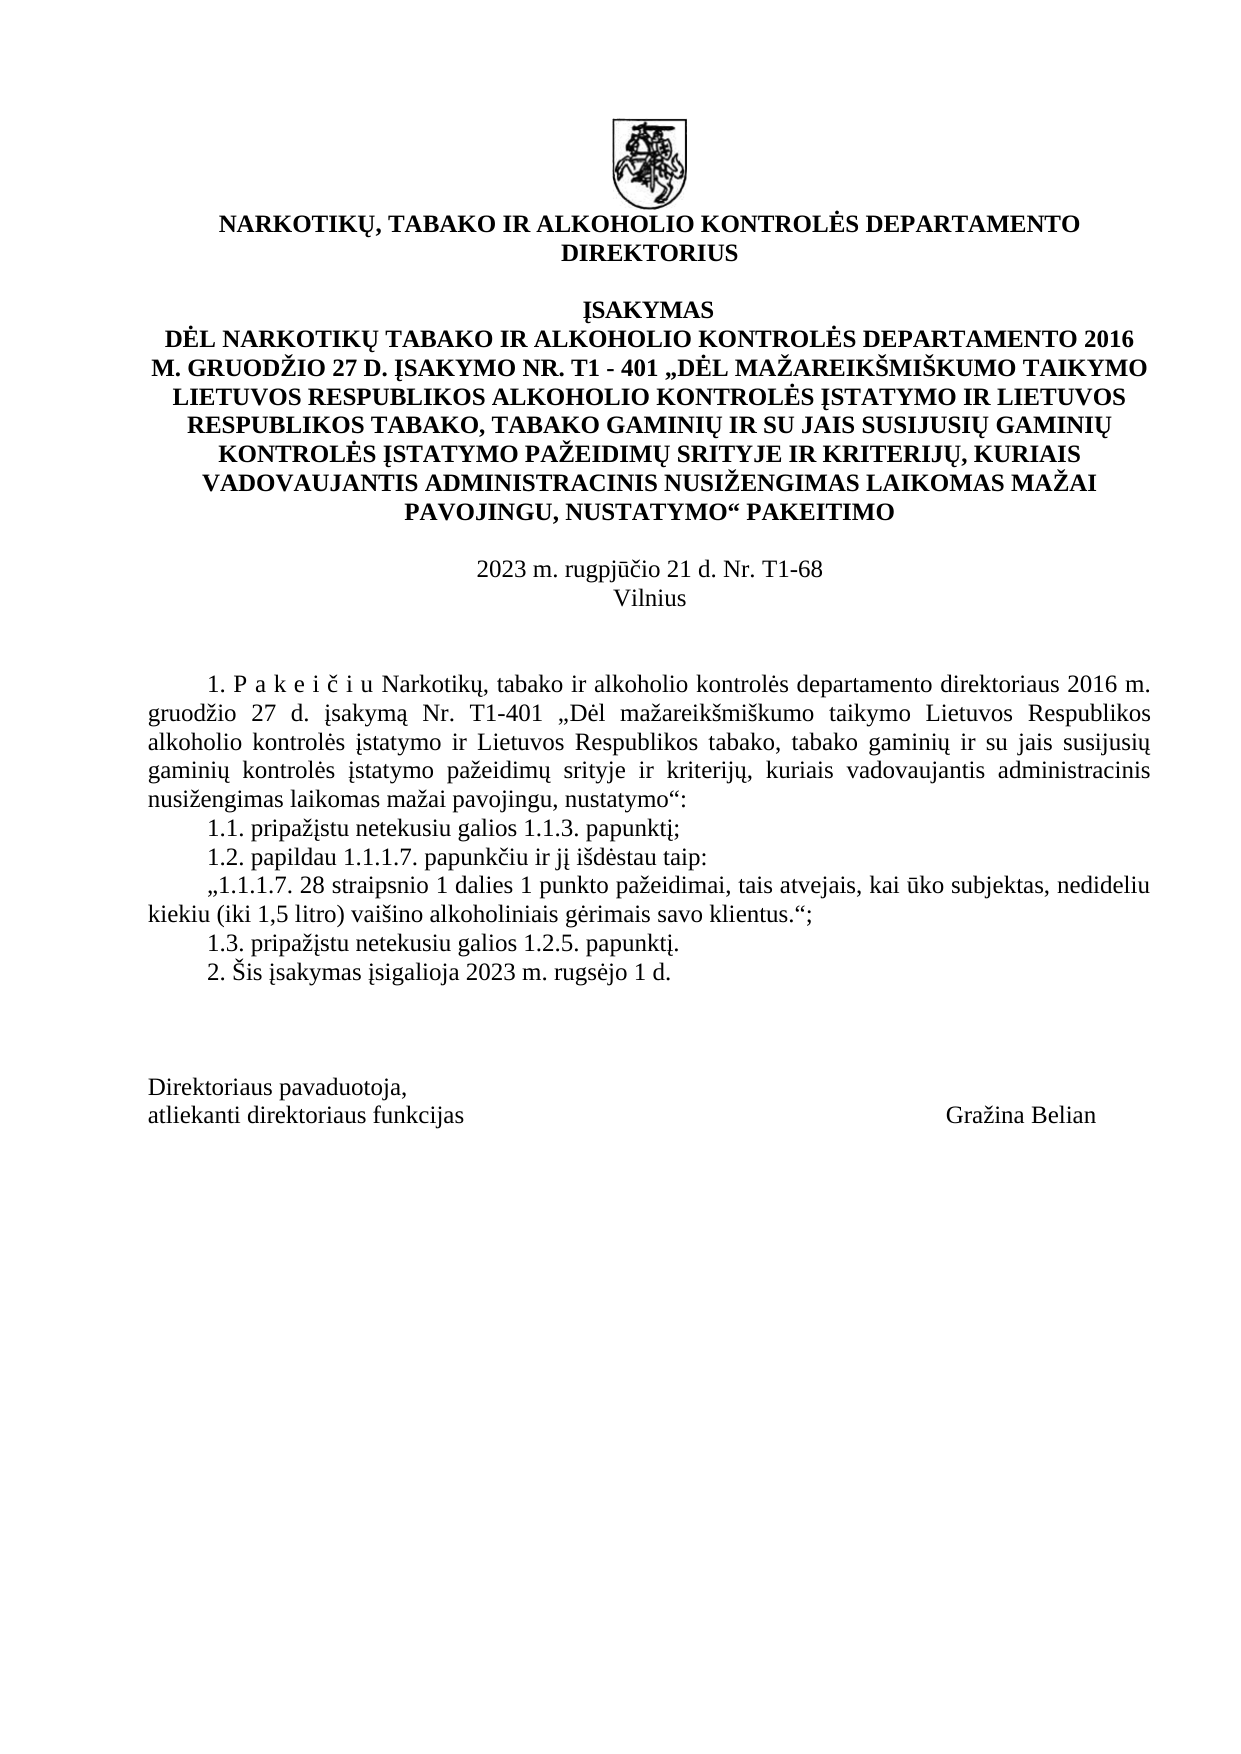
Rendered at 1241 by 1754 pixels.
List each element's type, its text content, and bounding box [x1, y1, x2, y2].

text 2. Šis įsakymas įsigalioja 2023 m. rugsėjo 1 d. [148, 957, 1152, 985]
text 1.1. pripažįstu netekusiu galios 1.1.3. papunktį; [148, 813, 1152, 842]
text NARKOTIKŲ, TABAKO IR ALKOHOLIO KONTROLĖS DEPARTAMENTO [148, 209, 1152, 238]
text „1.1.1.7. 28 straipsnio 1 dalies 1 punkto pažeidimai, tais atvejais, kai ūko subjektas, nedideliu kiekiu (iki 1,5 litro) vaišino alkoholiniais gėrimais savo klientus.“; [148, 870, 1152, 928]
text 2023 m. rugpjūčio 21 d. Nr. T1-68 [148, 554, 1152, 583]
text Direktoriaus pavaduotoja, [148, 1072, 1152, 1100]
text DĖL NARKOTIKŲ TABAKO IR ALKOHOLIO KONTROLĖS DEPARTAMENTO 2016 M. GRUODŽIO 27 D. ĮSAKYMO NR. T1 - 401 „DĖL MAŽAREIKŠMIŠKUMO TAIKYMO LIETUVOS RESPUBLIKOS alkoholio kontrolės įstatymo IR LIETUVOS RESPUBLIKOS tabako, TABAKO GAMINIŲ IR SU JAIS SUSIJUSIŲ GAMINIŲ kontrolės ĮSTATYMO PAŽEIDIMŲ SRITYJE ir kriterijų, kuriais vadovaujantis administracinis nusižengimas laikomas MAŽAI PAVOJINGu, NUSTATYMO“ PAKEITIMO [148, 324, 1152, 525]
text Vilnius [148, 583, 1152, 612]
text 1.3. pripažįstu netekusiu galios 1.2.5. papunktį. [148, 928, 1152, 957]
text ĮSAKYMAS [148, 295, 1149, 324]
text DIREKTORIUS [148, 238, 1152, 267]
text 1. P a k e i č i u Narkotikų, tabako ir alkoholio kontrolės departamento direktoriaus 2016 m. gruodžio 27 d. įsakymą Nr. T1-401 „Dėl mažareikšmiškumo taikymo Lietuvos Respublikos alkoholio kontrolės įstatymo ir Lietuvos Respublikos tabako, tabako gaminių ir su jais susijusių gaminių kontrolės įstatymo pažeidimų srityje ir kriterijų, kuriais vadovaujantis administracinis nusižengimas laikomas mažai pavojingu, nustatymo“: [148, 669, 1152, 813]
text atliekanti direktoriaus funkcijas Gražina Belian [148, 1100, 1152, 1129]
text 1.2. papildau 1.1.1.7. papunkčiu ir jį išdėstau taip: [148, 842, 1152, 870]
